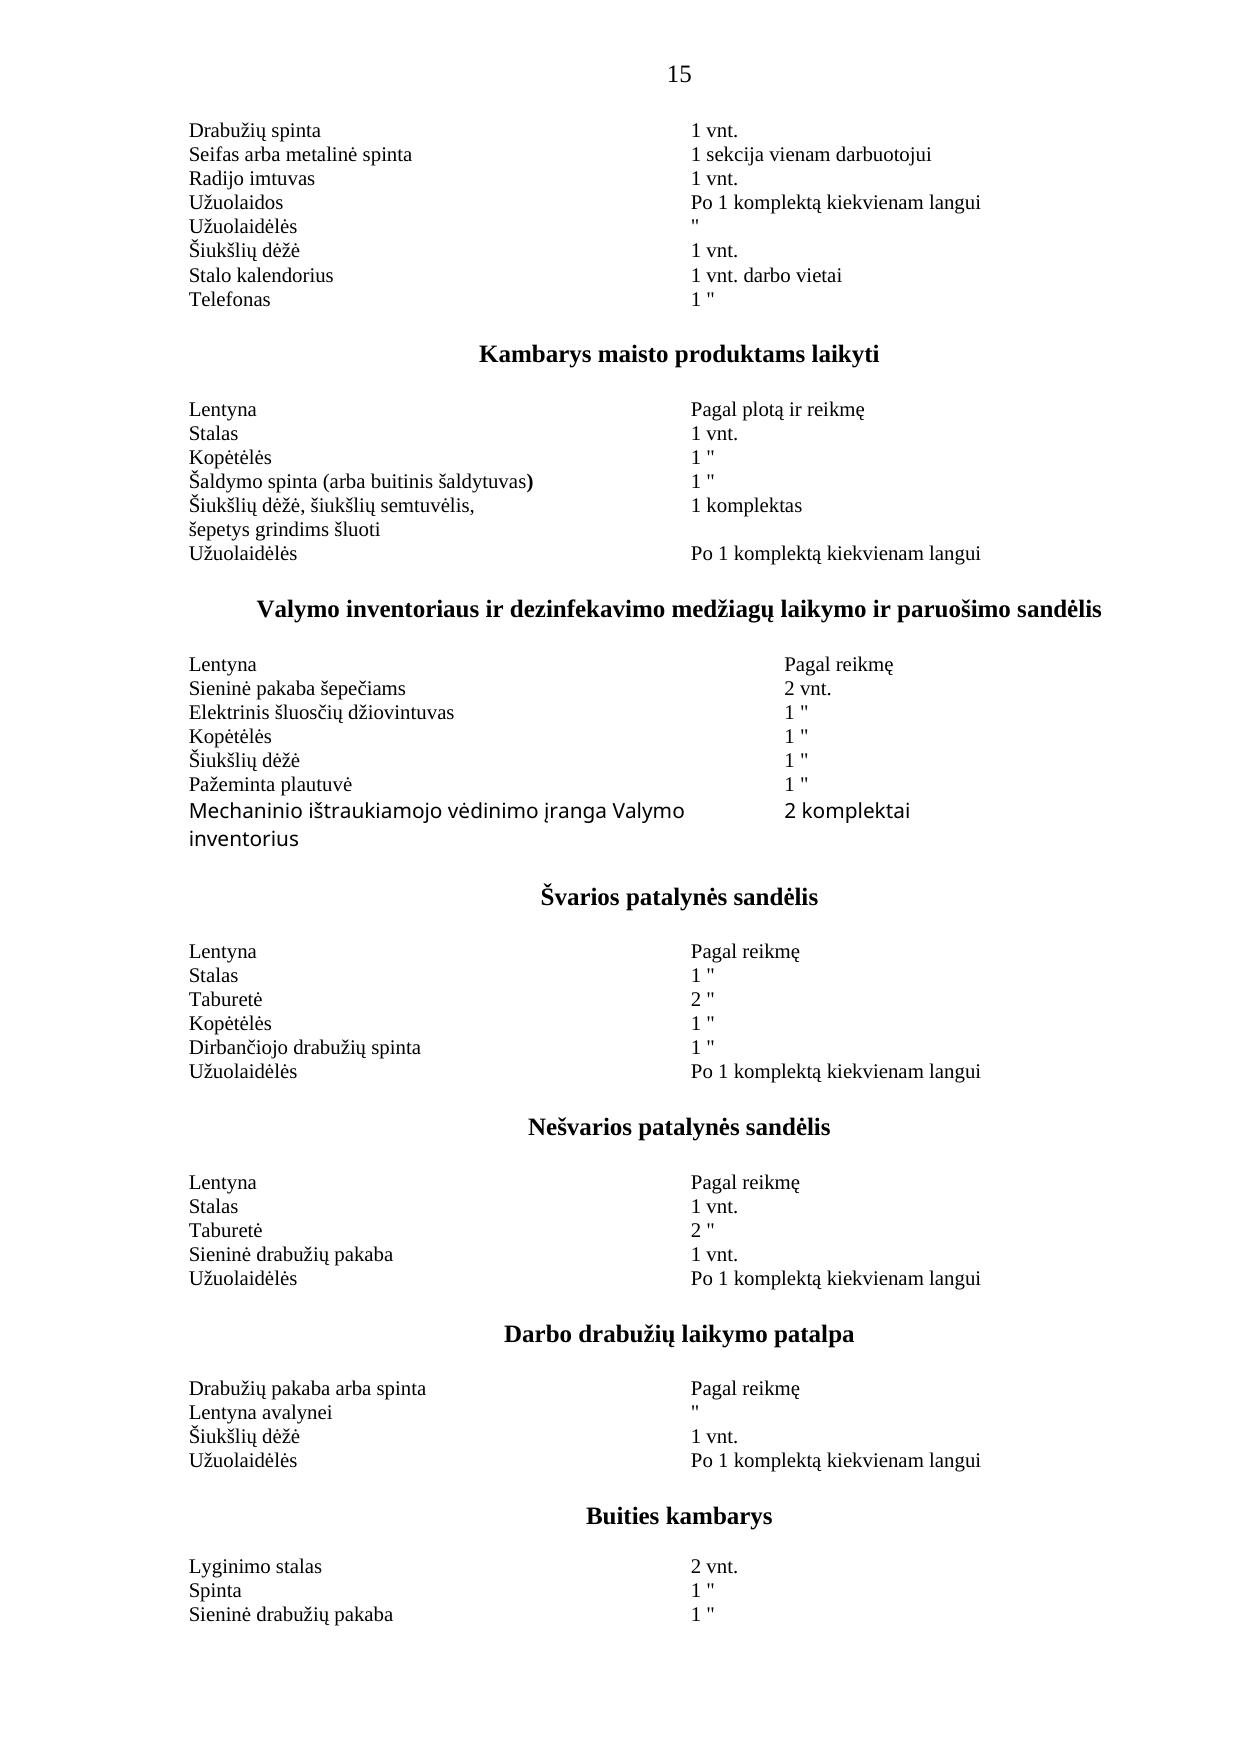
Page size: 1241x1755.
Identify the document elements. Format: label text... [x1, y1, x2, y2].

table_cell Lentyna avalynei [177, 1400, 679, 1424]
table_cell Sieninė drabužių pakaba [177, 1602, 679, 1626]
table_cell 1 " [679, 469, 1181, 493]
table_cell 1 " [679, 1578, 1181, 1602]
table_header pagal reikmę [679, 1376, 1181, 1400]
table_cell [679, 517, 1181, 541]
table_cell Pažeminta plautuvė [177, 772, 773, 796]
table_header Lentyna [177, 939, 679, 963]
table_cell Stalas [177, 421, 679, 445]
table_header pagal reikmę [679, 1170, 1181, 1194]
table_cell 1 " [679, 1011, 1181, 1035]
table_cell Taburetė [177, 987, 679, 1011]
table_cell 1 " [773, 724, 1181, 748]
table_cell Užuolaidėlės [177, 1059, 679, 1083]
table_cell Mechaninio ištraukiamojo vėdinimo įranga Valymo inventorius [177, 796, 773, 853]
table_cell Kopėtėlės [177, 724, 773, 748]
table_cell Sieninė drabužių pakaba [177, 1242, 679, 1266]
text Darbo drabužių laikymo patalpa [177, 1319, 1181, 1347]
table_header Drabužių pakaba arba spinta [177, 1376, 679, 1400]
table_cell 1 vnt. [679, 1424, 1181, 1448]
table_header Pagal reikmę [773, 652, 1181, 676]
table_cell Seifas arba metalinė spinta [177, 142, 679, 166]
table_cell 1 vnt. [679, 118, 1181, 142]
table_cell 1 " [773, 772, 1181, 796]
table_cell Radijo imtuvas [177, 166, 679, 190]
table_cell 1 " [773, 748, 1181, 772]
table_cell Šiukšlių dėžė [177, 1424, 679, 1448]
table_header Lyginimo stalas [177, 1554, 679, 1578]
table_cell Drabužių spinta [177, 118, 679, 142]
table_cell Taburetė [177, 1218, 679, 1242]
table_cell po 1 komplektą kiekvienam langui [679, 1266, 1181, 1290]
table_cell šepetys grindims šluoti [177, 517, 679, 541]
text Valymo inventoriaus ir dezinfekavimo medžiagų laikymo ir paruošimo sandėlis [177, 594, 1181, 623]
table_cell Kopėtėlės [177, 1011, 679, 1035]
table_cell 1 " [679, 963, 1181, 987]
table_cell " [679, 214, 1181, 238]
table_cell Stalo kalendorius [177, 263, 679, 287]
table_cell Spinta [177, 1578, 679, 1602]
table_cell 1 " [773, 700, 1181, 724]
table_cell 1 " [679, 1035, 1181, 1059]
table_cell 1 " [679, 287, 1181, 311]
table_cell 1 vnt. [679, 1242, 1181, 1266]
table_cell po 1 komplektą kiekvienam langui [679, 1449, 1181, 1472]
table_cell 1 " [679, 1602, 1181, 1626]
table_cell Stalas [177, 1194, 679, 1218]
table_header pagal plotą ir reikmę [679, 397, 1181, 421]
table_cell 2 komplektai [773, 796, 1181, 853]
table_cell 1 vnt. [679, 421, 1181, 445]
table_cell Po 1 komplektą kiekvienam langui [679, 190, 1181, 214]
table_header pagal reikmę [679, 939, 1181, 963]
table_cell Šiukšlių dėžė, šiukšlių semtuvėlis, [177, 493, 679, 517]
table_cell 2 vnt. [773, 676, 1181, 700]
table_cell 2 " [679, 987, 1181, 1011]
table_cell Užuolaidėlės [177, 1449, 679, 1472]
text Kambarys maisto produktams laikyti [177, 339, 1181, 368]
table_cell 1 " [679, 445, 1181, 469]
text Buities kambarys [177, 1501, 1181, 1530]
table_cell 1 vnt. [679, 166, 1181, 190]
table_cell 1 vnt. [679, 1194, 1181, 1218]
table_header Lentyna [177, 397, 679, 421]
table_header 2 vnt. [679, 1554, 1181, 1578]
table_cell 1 vnt. [679, 239, 1181, 262]
table_cell 1 vnt. darbo vietai [679, 263, 1181, 287]
table_cell 1 sekcija vienam darbuotojui [679, 142, 1181, 166]
table_cell 1 komplektas [679, 493, 1181, 517]
table_cell Užuolaidėlės [177, 541, 679, 565]
table_cell Šaldymo spinta (arba buitinis šaldytuvas) [177, 469, 679, 493]
table_cell Kopėtėlės [177, 445, 679, 469]
table_cell Sieninė pakaba šepečiams [177, 676, 773, 700]
table_cell Užuolaidos [177, 190, 679, 214]
text Švarios patalynės sandėlis [177, 882, 1181, 910]
table_cell Šiukšlių dėžė [177, 748, 773, 772]
text Nešvarios patalynės sandėlis [177, 1112, 1181, 1141]
table_cell " [679, 1400, 1181, 1424]
table_cell po 1 komplektą kiekvienam langui [679, 541, 1181, 565]
table_cell 2 " [679, 1218, 1181, 1242]
table_cell Elektrinis šluosčių džiovintuvas [177, 700, 773, 724]
table_cell Užuolaidėlės [177, 214, 679, 238]
table_cell Užuolaidėlės [177, 1266, 679, 1290]
table_header Lentyna [177, 652, 773, 676]
table_cell Šiukšlių dėžė [177, 239, 679, 262]
table_cell Telefonas [177, 287, 679, 311]
table_cell po 1 komplektą kiekvienam langui [679, 1059, 1181, 1083]
table_header Lentyna [177, 1170, 679, 1194]
table_cell Stalas [177, 963, 679, 987]
table_cell Dirbančiojo drabužių spinta [177, 1035, 679, 1059]
